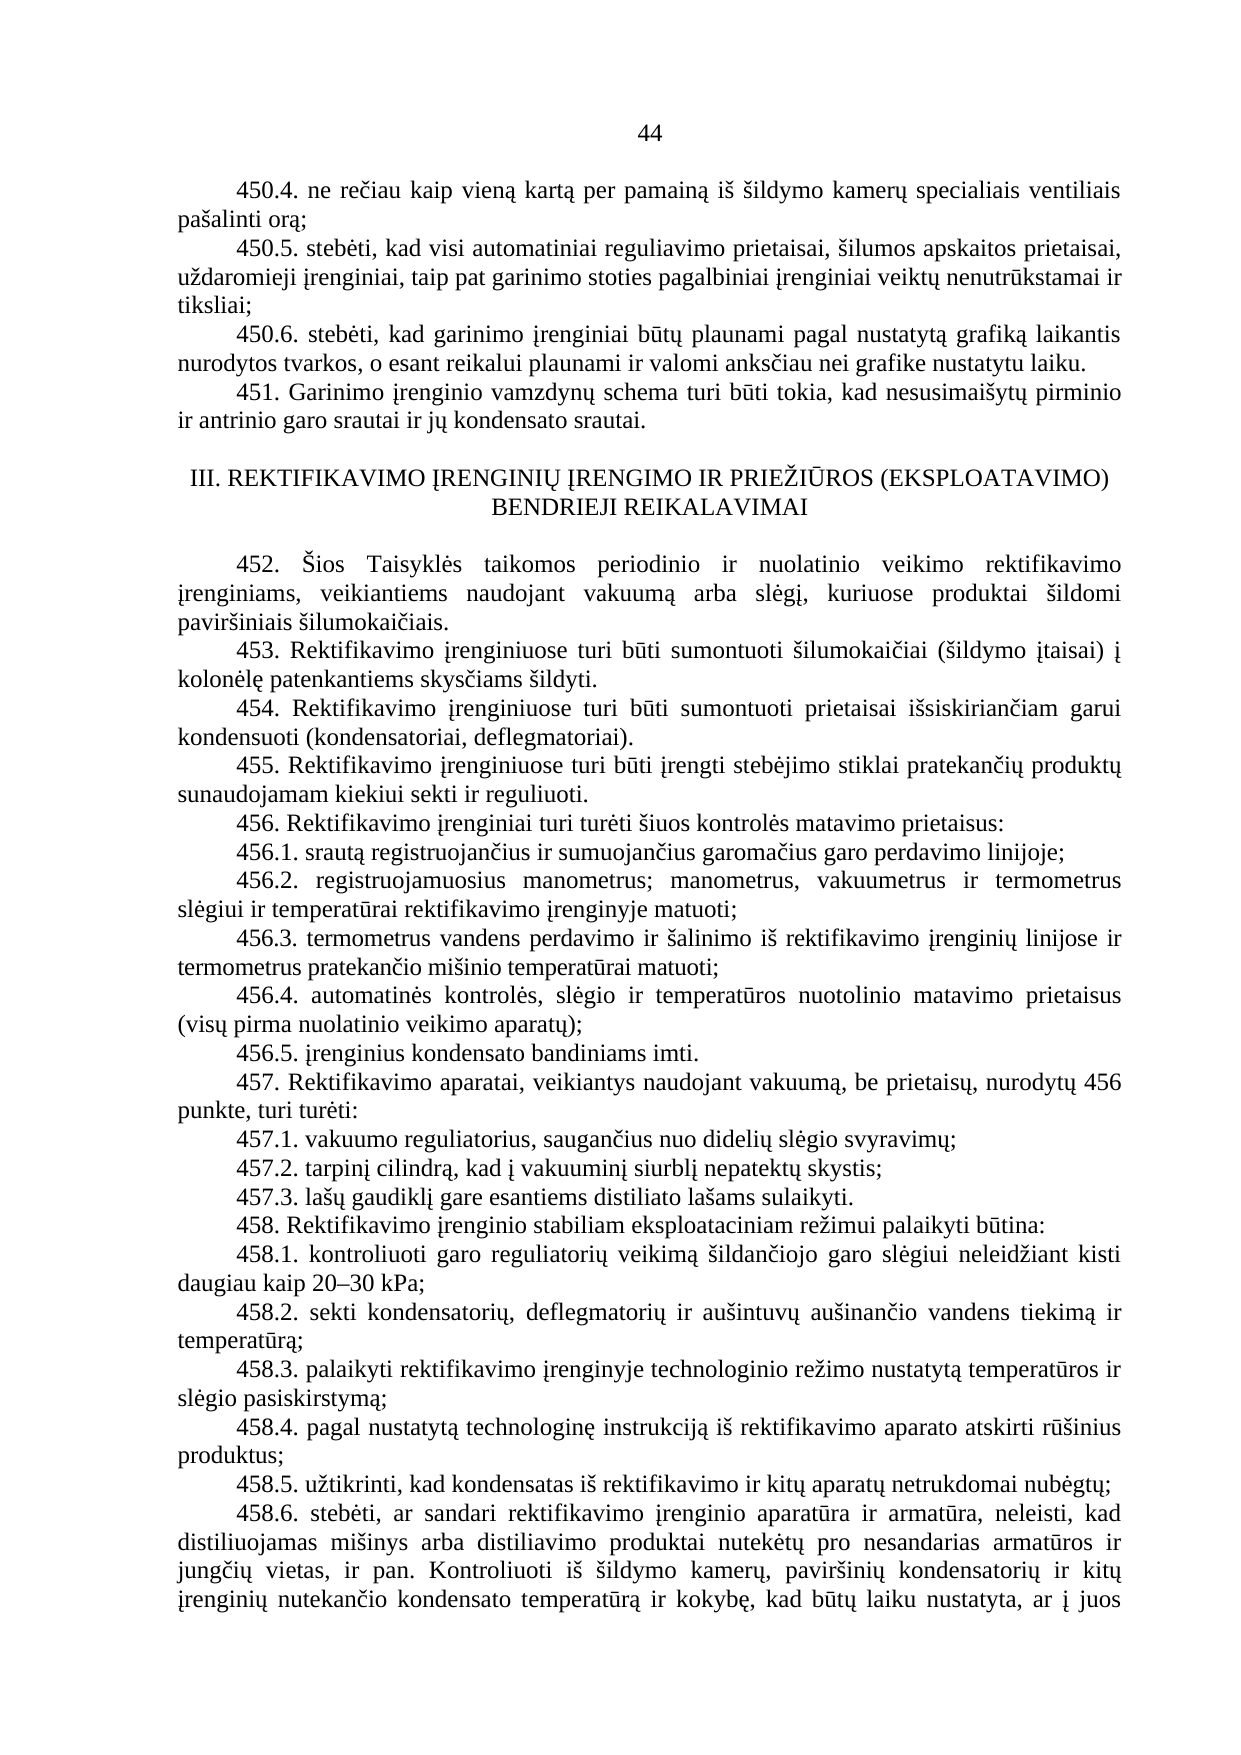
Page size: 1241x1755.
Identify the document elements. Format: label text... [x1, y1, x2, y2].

text 458. Rektifikavimo įrenginio stabiliam eksploataciniam režimui palaikyti būtina: [177, 1211, 1122, 1239]
text 458.2. sekti kondensatorių, deflegmatorių ir aušintuvų aušinančio vandens tiekimą ir temperatūrą; [177, 1297, 1122, 1354]
text 458.1. kontroliuoti garo reguliatorių veikimą šildančiojo garo slėgiui neleidžiant kisti daugiau kaip 20–30 kPa; [177, 1239, 1122, 1297]
text 454. Rektifikavimo įrenginiuose turi būti sumontuoti prietaisai išsiskiriančiam garui kondensuoti (kondensatoriai, deflegmatoriai). [177, 693, 1122, 751]
text 457.3. lašų gaudiklį gare esantiems distiliato lašams sulaikyti. [177, 1182, 1122, 1211]
text 455. Rektifikavimo įrenginiuose turi būti įrengti stebėjimo stiklai pratekančių produktų sunaudojamam kiekiui sekti ir reguliuoti. [177, 751, 1122, 808]
text 456.1. srautą registruojančius ir sumuojančius garomačius garo perdavimo linijoje; [177, 837, 1122, 866]
text 456.5. įrenginius kondensato bandiniams imti. [177, 1038, 1122, 1067]
text 457. Rektifikavimo aparatai, veikiantys naudojant vakuumą, be prietaisų, nurodytų 456 punkte, turi turėti: [177, 1067, 1122, 1124]
text 457.2. tarpinį cilindrą, kad į vakuuminį siurblį nepatektų skystis; [177, 1153, 1122, 1182]
text 453. Rektifikavimo įrenginiuose turi būti sumontuoti šilumokaičiai (šildymo įtaisai) į kolonėlę patenkantiems skysčiams šildyti. [177, 636, 1122, 693]
text 456.4. automatinės kontrolės, slėgio ir temperatūros nuotolinio matavimo prietaisus (visų pirma nuolatinio veikimo aparatų); [177, 981, 1122, 1038]
text 450.4. ne rečiau kaip vieną kartą per pamainą iš šildymo kamerų specialiais ventiliais pašalinti orą; [177, 176, 1122, 233]
text 452. Šios Taisyklės taikomos periodinio ir nuolatinio veikimo rektifikavimo įrenginiams, veikiantiems naudojant vakuumą arba slėgį, kuriuose produktai šildomi paviršiniais šilumokaičiais. [177, 549, 1122, 636]
text 458.5. užtikrinti, kad kondensatas iš rektifikavimo ir kitų aparatų netrukdomai nubėgtų; [177, 1469, 1122, 1498]
text 458.4. pagal nustatytą technologinę instrukciją iš rektifikavimo aparato atskirti rūšinius produktus; [177, 1412, 1122, 1469]
text 458.6. stebėti, ar sandari rektifikavimo įrenginio aparatūra ir armatūra, neleisti, kad distiliuojamas mišinys arba distiliavimo produktai nutekėtų pro nesandarias armatūros ir jungčių vietas, ir pan. Kontroliuoti iš šildymo kamerų, paviršinių kondensatorių ir kitų įrenginių nutekančio kondensato temperatūrą ir kokybę, kad būtų laiku nustatyta, ar į juos [177, 1498, 1122, 1613]
text 450.5. stebėti, kad visi automatiniai reguliavimo prietaisai, šilumos apskaitos prietaisai, uždaromieji įrenginiai, taip pat garinimo stoties pagalbiniai įrenginiai veiktų nenutrūkstamai ir tiksliai; [177, 233, 1122, 319]
text III. REKTIFIKAVIMO ĮRENGINIŲ ĮRENGIMO IR PRIEŽIŪROS (EKSPLOATAVIMO) BENDRIEJI REIKALAVIMAI [177, 463, 1122, 521]
text 457.1. vakuumo reguliatorius, saugančius nuo didelių slėgio svyravimų; [177, 1124, 1122, 1153]
text 456. Rektifikavimo įrenginiai turi turėti šiuos kontrolės matavimo prietaisus: [177, 808, 1122, 837]
text 456.2. registruojamuosius manometrus; manometrus, vakuumetrus ir termometrus slėgiui ir temperatūrai rektifikavimo įrenginyje matuoti; [177, 866, 1122, 923]
text 451. Garinimo įrenginio vamzdynų schema turi būti tokia, kad nesusimaišytų pirminio ir antrinio garo srautai ir jų kondensato srautai. [177, 377, 1122, 434]
text 458.3. palaikyti rektifikavimo įrenginyje technologinio režimo nustatytą temperatūros ir slėgio pasiskirstymą; [177, 1354, 1122, 1412]
text 450.6. stebėti, kad garinimo įrenginiai būtų plaunami pagal nustatytą grafiką laikantis nurodytos tvarkos, o esant reikalui plaunami ir valomi anksčiau nei grafike nustatytu laiku. [177, 319, 1122, 377]
text 456.3. termometrus vandens perdavimo ir šalinimo iš rektifikavimo įrenginių linijose ir termometrus pratekančio mišinio temperatūrai matuoti; [177, 923, 1122, 981]
